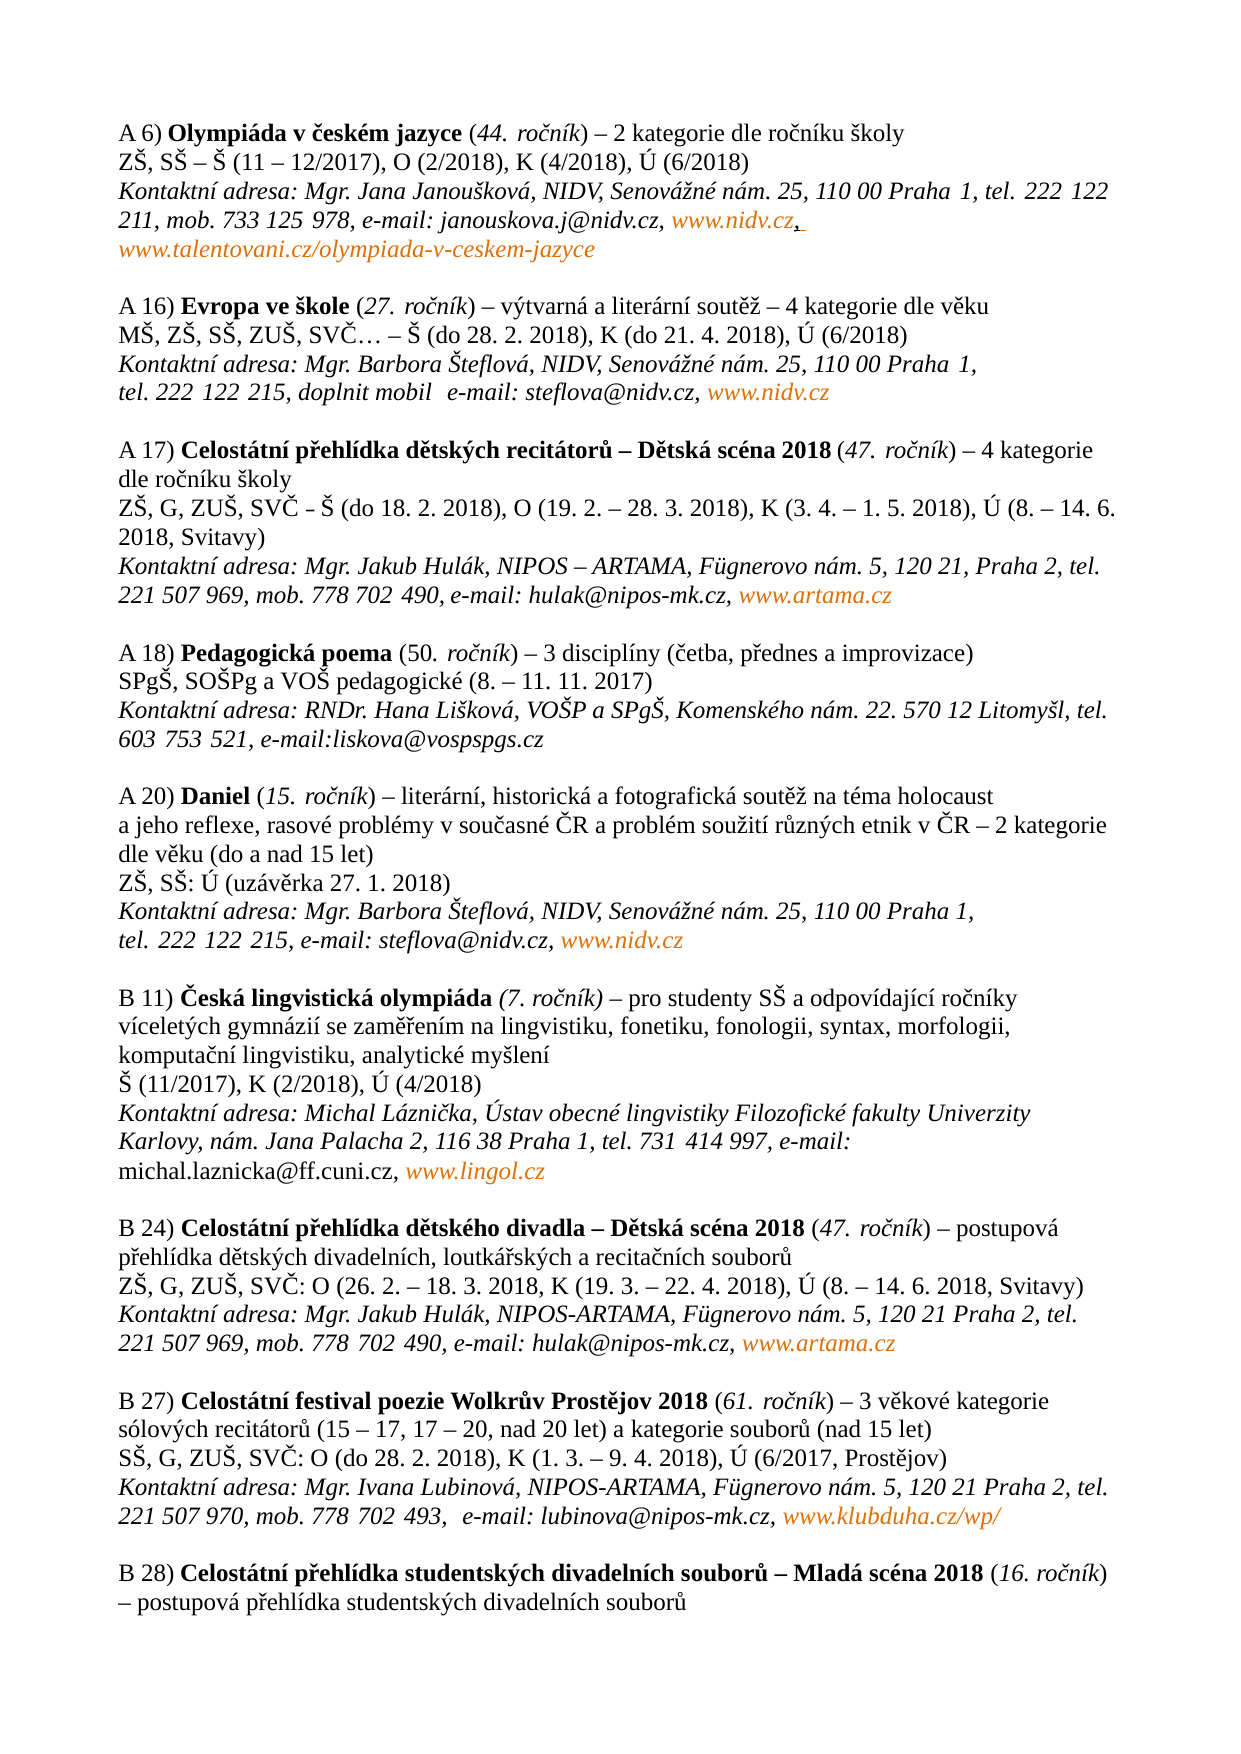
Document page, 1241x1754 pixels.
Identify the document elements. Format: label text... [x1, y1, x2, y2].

text Kontaktní adresa: RNDr. Hana Lišková, VOŠP a SPgŠ, Komenského nám. 22. 570 12 Litomyšl, tel. 603 753 521, e-mail:liskova@vospspgs.cz [118, 695, 1122, 753]
text Š (11/2017), K (2/2018), Ú (4/2018) [118, 1069, 1122, 1098]
text ZŠ, G, ZUŠ, SVČ: O (26. 2. – 18. 3. 2018, K (19. 3. – 22. 4. 2018), Ú (8. – 14. 6. 2018, Svitavy) [118, 1271, 1122, 1299]
text Kontaktní adresa: Mgr. Barbora Šteflová, NIDV, Senovážné nám. 25, 110 00 Praha 1, [118, 349, 1122, 377]
text B 27) Celostátní festival poezie Wolkrův Prostějov 2018 (61. ročník) – 3 věkové kategorie sólových recitátorů (15 – 17, 17 – 20, nad 20 let) a kategorie souborů (nad 15 let) [118, 1386, 1122, 1443]
text B 28) Celostátní přehlídka studentských divadelních souborů – Mladá scéna 2018 (16. ročník) – postupová přehlídka studentských divadelních souborů [118, 1558, 1122, 1616]
text SŠ, G, ZUŠ, SVČ: O (do 28. 2. 2018), K (1. 3. – 9. 4. 2018), Ú (6/2017, Prostějov) [118, 1443, 1122, 1472]
text ZŠ, G, ZUŠ, SVČ – Š (do 18. 2. 2018), O (19. 2. – 28. 3. 2018), K (3. 4. – 1. 5. 2018), Ú (8. – 14. 6. 2018, Svitavy) [118, 493, 1122, 551]
text Kontaktní adresa: Mgr. Jana Janoušková, NIDV, Senovážné nám. 25, 110 00 Praha 1, tel. 222 122 211, mob. 733 125 978, e-mail: janouskova.j@nidv.cz, www.nidv.cz, www.talentovani.cz/olympiada-v-ceskem-jazyce [118, 176, 1122, 262]
text Kontaktní adresa: Mgr. Jakub Hulák, NIPOS-ARTAMA, Fügnerovo nám. 5, 120 21 Praha 2, tel. 221 507 969, mob. 778 702 490, e-mail: hulak@nipos-mk.cz, www.artama.cz [118, 1299, 1122, 1357]
text A 20) Daniel (15. ročník) – literární, historická a fotografická soutěž na téma holocaust a jeho reflexe, rasové problémy v současné ČR a problém soužití různých etnik v ČR – 2 kategorie dle věku (do a nad 15 let) [118, 781, 1122, 868]
text B 11) Česká lingvistická olympiáda (7. ročník) – pro studenty SŠ a odpovídající ročníky víceletých gymnázií se zaměřením na lingvistiku, fonetiku, fonologii, syntax, morfologii, komputační lingvistiku, analytické myšlení [118, 983, 1122, 1069]
text ZŠ, SŠ – Š (11 – 12/2017), O (2/2018), K (4/2018), Ú (6/2018) [118, 147, 1122, 176]
text A 18) Pedagogická poema (50. ročník) – 3 disciplíny (četba, přednes a improvizace) [118, 638, 1122, 666]
text ZŠ, SŠ: Ú (uzávěrka 27. 1. 2018) [118, 868, 1122, 896]
text A 16) Evropa ve škole (27. ročník) – výtvarná a literární soutěž – 4 kategorie dle věku [118, 291, 1122, 320]
text A 17) Celostátní přehlídka dětských recitátorů – Dětská scéna 2018 (47. ročník) – 4 kategorie dle ročníku školy [118, 435, 1122, 493]
text Kontaktní adresa: Michal Láznička, Ústav obecné lingvistiky Filozofické fakulty Univerzity Karlovy, nám. Jana Palacha 2, 116 38 Praha 1, tel. 731 414 997, e-mail: michal.laznicka@ff.cuni.cz, www.lingol.cz [118, 1098, 1122, 1184]
text Kontaktní adresa: Mgr. Jakub Hulák, NIPOS – ARTAMA, Fügnerovo nám. 5, 120 21, Praha 2, tel. 221 507 969, mob. 778 702 490, e-mail: hulak@nipos-mk.cz, www.artama.cz [118, 551, 1122, 609]
text Kontaktní adresa: Mgr. Ivana Lubinová, NIPOS-ARTAMA, Fügnerovo nám. 5, 120 21 Praha 2, tel. 221 507 970, mob. 778 702 493, e-mail: lubinova@nipos-mk.cz, www.klubduha.cz/wp/ [118, 1472, 1122, 1529]
text A 6) Olympiáda v českém jazyce (44. ročník) – 2 kategorie dle ročníku školy [118, 118, 1122, 147]
text tel. 222 122 215, doplnit mobil e-mail: steflova@nidv.cz, www.nidv.cz [118, 377, 1122, 406]
text Kontaktní adresa: Mgr. Barbora Šteflová, NIDV, Senovážné nám. 25, 110 00 Praha 1, tel. 222 122 215, e-mail: steflova@nidv.cz, www.nidv.cz [118, 896, 1122, 954]
text MŠ, ZŠ, SŠ, ZUŠ, SVČ… – Š (do 28. 2. 2018), K (do 21. 4. 2018), Ú (6/2018) [118, 320, 1122, 349]
text SPgŠ, SOŠPg a VOŠ pedagogické (8. – 11. 11. 2017) [118, 666, 1122, 695]
text B 24) Celostátní přehlídka dětského divadla – Dětská scéna 2018 (47. ročník) – postupová přehlídka dětských divadelních, loutkářských a recitačních souborů [118, 1213, 1122, 1271]
